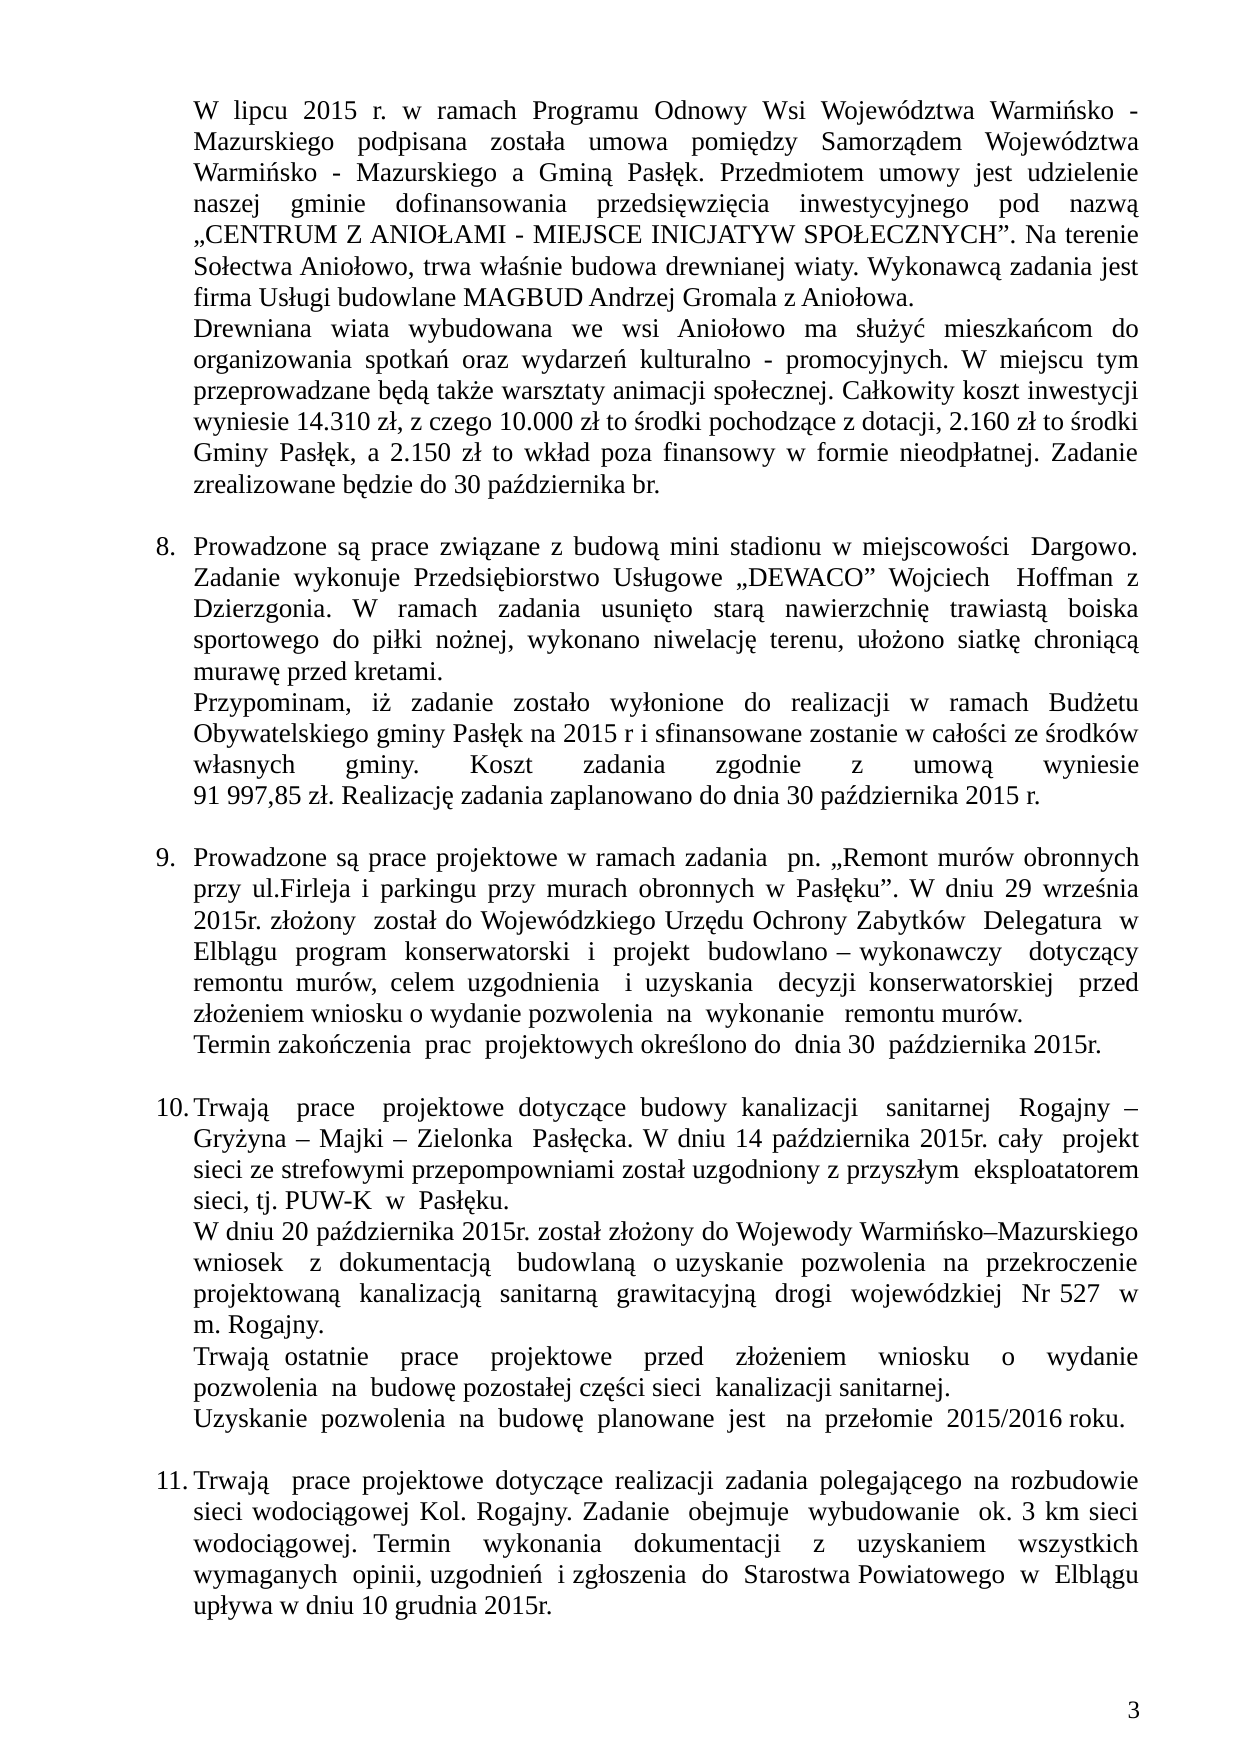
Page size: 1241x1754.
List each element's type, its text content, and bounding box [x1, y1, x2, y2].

list Uzyskanie pozwolenia na budowę planowane jest na przełomie 2015/2016 roku. [156, 1402, 1140, 1433]
list Trwają prace projektowe dotyczące realizacji zadania polegającego na rozbudowie sieci wodociągowej Kol. Rogajny. Zadanie obejmuje wybudowanie ok. 3 km sieci wodociągowej. Termin wykonania dokumentacji z uzyskaniem wszystkich wymaganych opinii, uzgodnień i zgłoszenia do Starostwa Powiatowego w Elblągu upływa w dniu 10 grudnia 2015r. [156, 1464, 1140, 1620]
list W dniu 20 października 2015r. został złożony do Wojewody Warmińsko–Mazurskiego wniosek z dokumentacją budowlaną o uzyskanie pozwolenia na przekroczenie projektowaną kanalizacją sanitarną grawitacyjną drogi wojewódzkiej Nr 527 w m. Rogajny. [156, 1215, 1140, 1340]
list Termin zakończenia prac projektowych określono do dnia 30 października 2015r. [156, 1028, 1140, 1059]
list Przypominam, iż zadanie zostało wyłonione do realizacji w ramach Budżetu Obywatelskiego gminy Pasłęk na 2015 r i sfinansowane zostanie w całości ze środków własnych gminy. Koszt zadania zgodnie z umową wyniesie 91 997,85 zł. Realizację zadania zaplanowano do dnia 30 października 2015 r. [156, 686, 1140, 810]
list Prowadzone są prace związane z budową mini stadionu w miejscowości Dargowo. Zadanie wykonuje Przedsiębiorstwo Usługowe „DEWACO” Wojciech Hoffman z Dzierzgonia. W ramach zadania usunięto starą nawierzchnię trawiastą boiska sportowego do piłki nożnej, wykonano niwelację terenu, ułożono siatkę chroniącą murawę przed kretami. [156, 530, 1140, 686]
list Prowadzone są prace projektowe w ramach zadania pn. „Remont murów obronnych przy ul.Firleja i parkingu przy murach obronnych w Pasłęku”. W dniu 29 września 2015r. złożony został do Wojewódzkiego Urzędu Ochrony Zabytków Delegatura w Elblągu program konserwatorski i projekt budowlano – wykonawczy dotyczący remontu murów, celem uzgodnienia i uzyskania decyzji konserwatorskiej przed złożeniem wniosku o wydanie pozwolenia na wykonanie remontu murów. [156, 841, 1140, 1028]
list Trwają prace projektowe dotyczące budowy kanalizacji sanitarnej Rogajny – Gryżyna – Majki – Zielonka Pasłęcka. W dniu 14 października 2015r. cały projekt sieci ze strefowymi przepompowniami został uzgodniony z przyszłym eksploatatorem sieci, tj. PUW-K w Pasłęku. [156, 1091, 1140, 1215]
list Trwają ostatnie prace projektowe przed złożeniem wniosku o wydanie pozwolenia na budowę pozostałej części sieci kanalizacji sanitarnej. [156, 1340, 1140, 1402]
list W lipcu 2015 r. w ramach Programu Odnowy Wsi Województwa Warmińsko - Mazurskiego podpisana została umowa pomiędzy Samorządem Województwa Warmińsko - Mazurskiego a Gminą Pasłęk. Przedmiotem umowy jest udzielenie naszej gminie dofinansowania przedsięwzięcia inwestycyjnego pod nazwą „CENTRUM Z ANIOŁAMI - MIEJSCE INICJATYW SPOŁECZNYCH”. Na terenie Sołectwa Aniołowo, trwa właśnie budowa drewnianej wiaty. Wykonawcą zadania jest firma Usługi budowlane MAGBUD Andrzej Gromala z Aniołowa. [156, 94, 1140, 312]
list Drewniana wiata wybudowana we wsi Aniołowo ma służyć mieszkańcom do organizowania spotkań oraz wydarzeń kulturalno - promocyjnych. W miejscu tym przeprowadzane będą także warsztaty animacji społecznej. Całkowity koszt inwestycji wyniesie 14.310 zł, z czego 10.000 zł to środki pochodzące z dotacji, 2.160 zł to środki Gminy Pasłęk, a 2.150 zł to wkład poza finansowy w formie nieodpłatnej. Zadanie zrealizowane będzie do 30 października br. [156, 312, 1140, 499]
